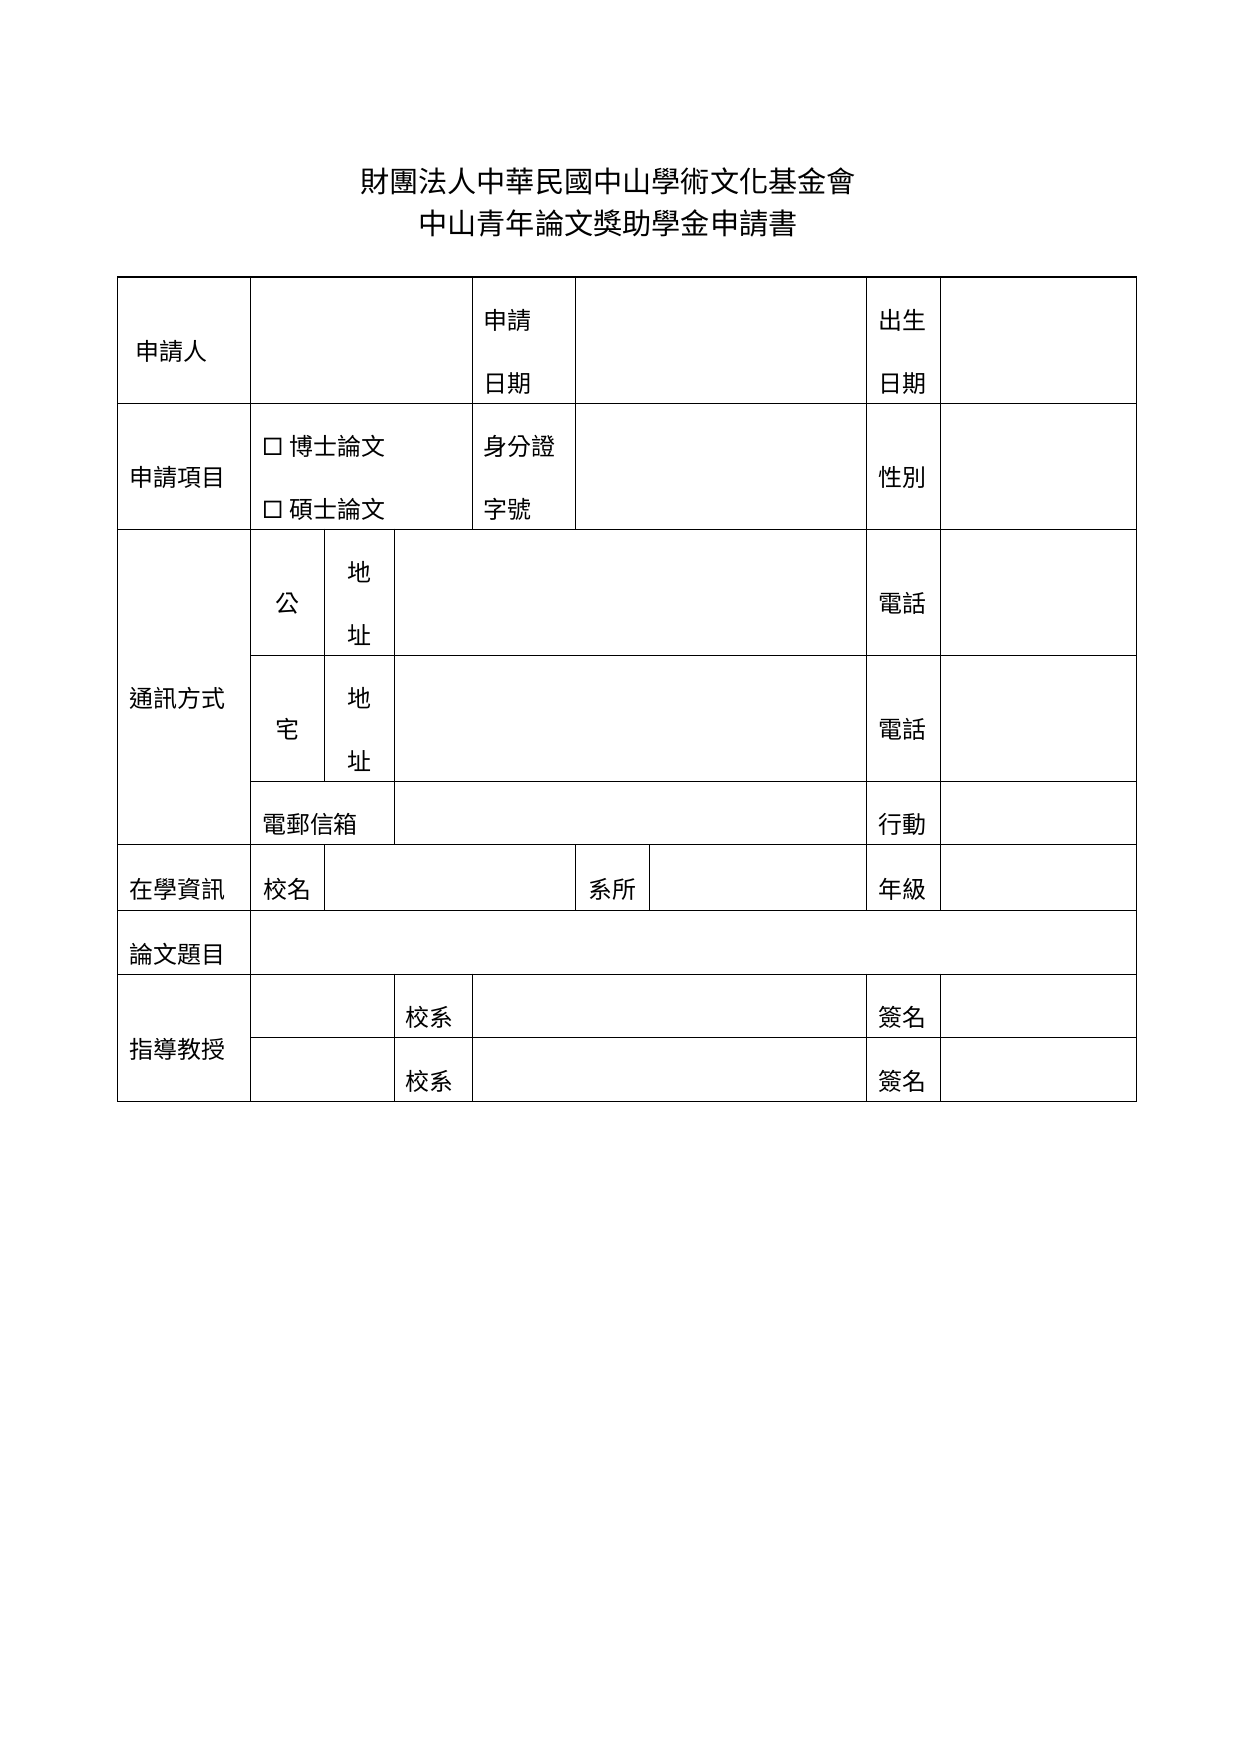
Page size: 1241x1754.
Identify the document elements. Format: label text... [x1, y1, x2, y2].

table_cell 性別 [867, 404, 940, 528]
table_cell 通訊方式 [118, 530, 250, 844]
table_cell 身分證 字號 [473, 404, 575, 528]
text 中山青年論文獎助學金申請書 [162, 201, 1053, 243]
table_cell 地址 [325, 656, 394, 781]
table_cell 系所 [576, 845, 649, 910]
table_cell [251, 1038, 394, 1101]
table_cell 校系 [395, 1038, 472, 1101]
table_cell [941, 530, 1136, 654]
table_cell [941, 404, 1136, 528]
table_header [941, 278, 1136, 402]
table_cell [395, 656, 866, 781]
table_cell [251, 975, 394, 1037]
table_cell 校系 [395, 975, 472, 1037]
table_cell 電話 [867, 530, 940, 654]
table_cell 年級 [867, 845, 940, 910]
table_cell 宅 [251, 656, 324, 781]
table_cell 簽名 [867, 975, 940, 1037]
table_cell [395, 782, 866, 844]
table_cell [325, 845, 575, 910]
table_cell 申請項目 [118, 404, 250, 528]
table_cell 地址 [325, 530, 394, 654]
table_cell [473, 975, 866, 1037]
text 財團法人中華民國中山學術文化基金會 [162, 158, 1053, 201]
table_cell [941, 845, 1136, 910]
table_header [576, 278, 866, 402]
table_header [251, 278, 472, 402]
table_cell 簽名 [867, 1038, 940, 1101]
table_header 出生 日期 [867, 278, 940, 402]
table_cell 指導教授 [118, 975, 250, 1101]
table_cell 論文題目 [118, 911, 250, 973]
table_cell [941, 1038, 1136, 1101]
table_cell 電郵信箱 [251, 782, 394, 844]
table_header 申請人 [118, 278, 250, 402]
table_cell [650, 845, 866, 910]
table_cell [251, 911, 1136, 973]
table_cell [576, 404, 866, 528]
table_cell 校名 [251, 845, 324, 910]
table_cell 在學資訊 [118, 845, 250, 910]
table_cell [395, 530, 866, 654]
table_cell [473, 1038, 866, 1101]
table_cell [941, 656, 1136, 781]
table_header 申請 日期 [473, 278, 575, 402]
table_cell [941, 975, 1136, 1037]
table_cell 電話 [867, 656, 940, 781]
table_cell 公 [251, 530, 324, 654]
table_cell [941, 782, 1136, 844]
table_cell  博士論文  碩士論文 [251, 404, 472, 528]
table_cell 行動 [867, 782, 940, 844]
